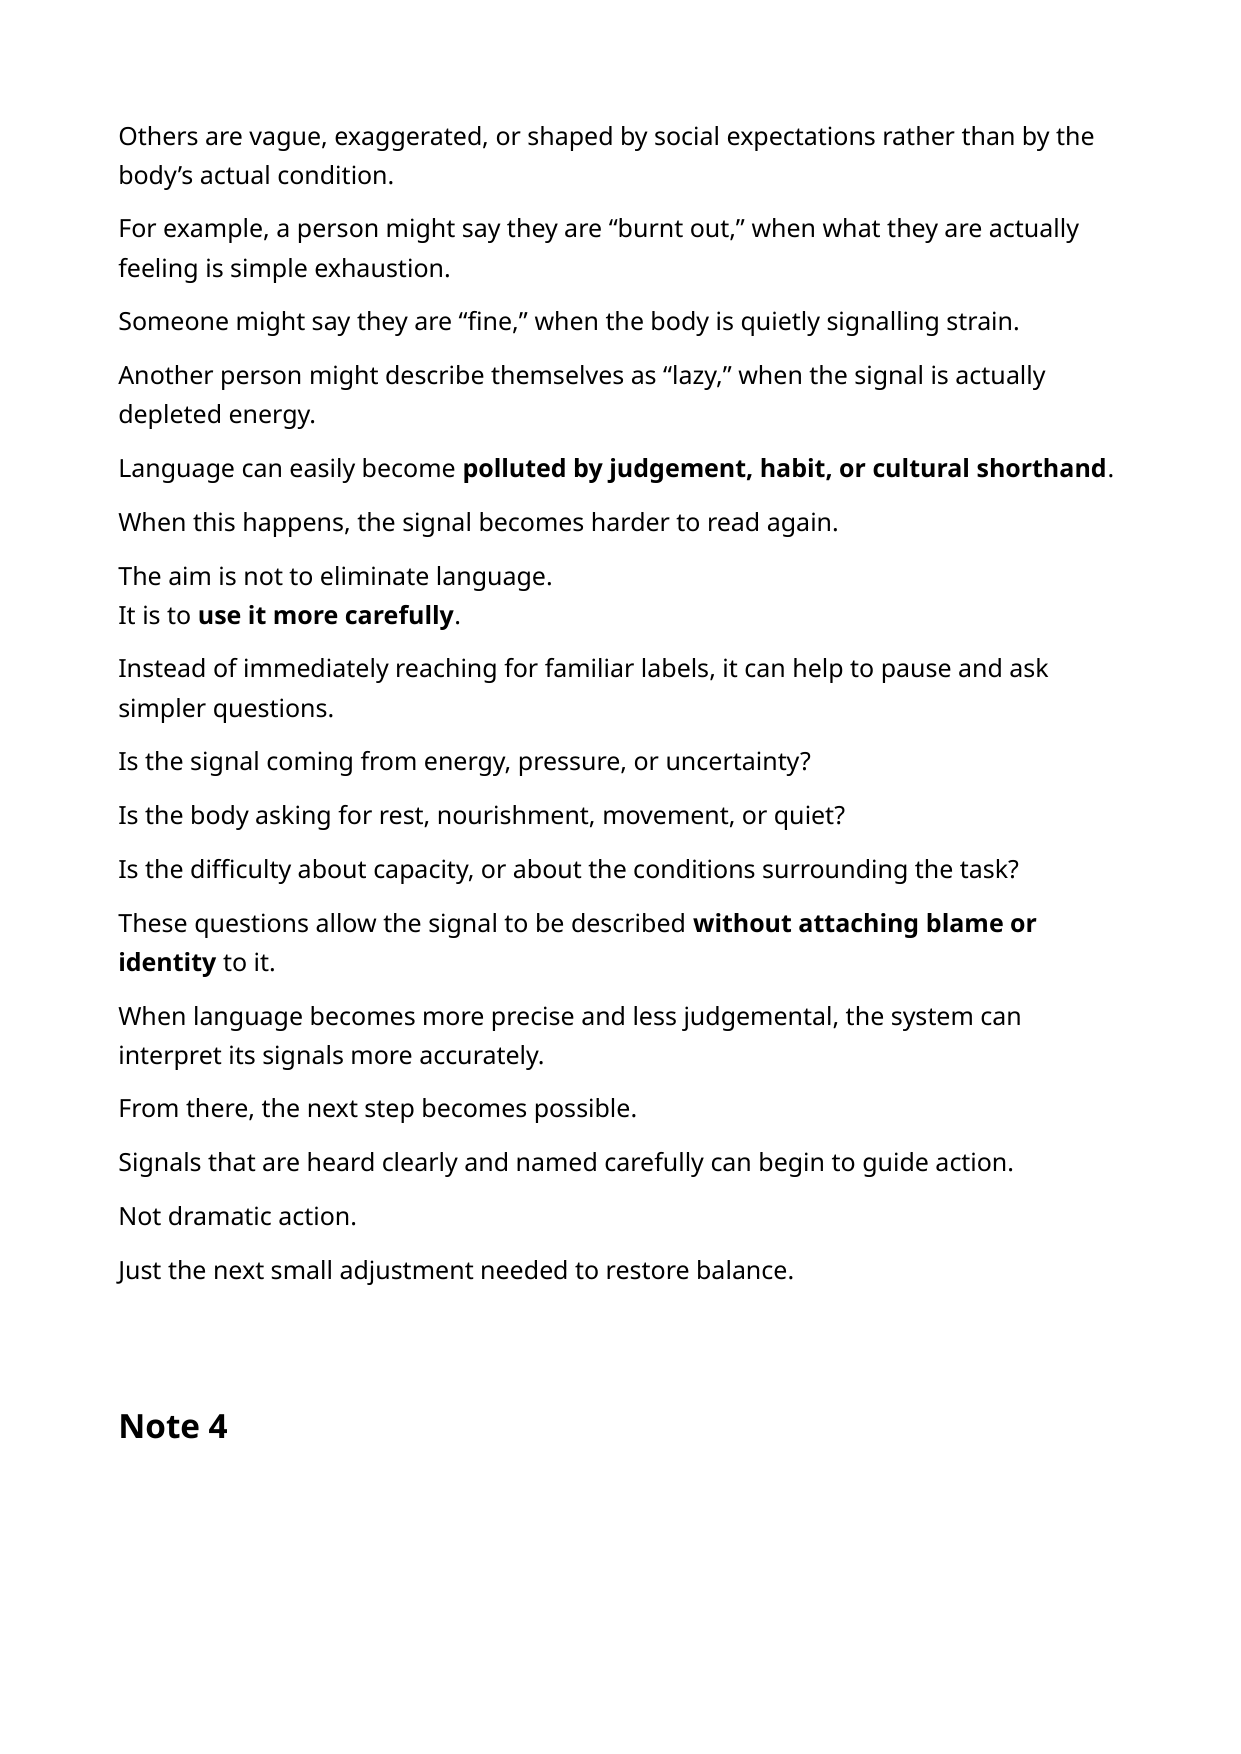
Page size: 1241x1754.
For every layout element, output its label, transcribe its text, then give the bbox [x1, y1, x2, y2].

text Others are vague, exaggerated, or shaped by social expectations rather than by the body’s actual condition. [118, 118, 1122, 191]
text When this happens, the signal becomes harder to read again. [118, 504, 1122, 538]
text From there, the next step becomes possible. [118, 1091, 1122, 1125]
text Signals that are heard clearly and named carefully can begin to guide action. [118, 1145, 1122, 1179]
text The aim is not to eliminate language. It is to use it more carefully. [118, 558, 1122, 631]
text Just the next small adjustment needed to restore balance. [118, 1252, 1122, 1286]
text Another person might describe themselves as “lazy,” when the signal is actually depleted energy. [118, 358, 1122, 431]
text Not dramatic action. [118, 1198, 1122, 1233]
subtitle Note 4 [118, 1385, 1122, 1453]
text Is the difficulty about capacity, or about the conditions surrounding the task? [118, 851, 1122, 886]
text For example, a person might say they are “burnt out,” when what they are actually feeling is simple exhaustion. [118, 211, 1122, 284]
text Is the signal coming from energy, pressure, or uncertainty? [118, 744, 1122, 778]
text Instead of immediately reaching for familiar labels, it can help to pause and ask simpler questions. [118, 651, 1122, 724]
text Someone might say they are “fine,” when the body is quietly signalling strain. [118, 304, 1122, 338]
text These questions allow the signal to be described without attaching blame or identity to it. [118, 905, 1122, 978]
text Is the body asking for rest, nourishment, movement, or quiet? [118, 798, 1122, 832]
text When language becomes more precise and less judgemental, the system can interpret its signals more accurately. [118, 998, 1122, 1071]
text Language can easily become polluted by judgement, habit, or cultural shorthand. [118, 451, 1122, 485]
